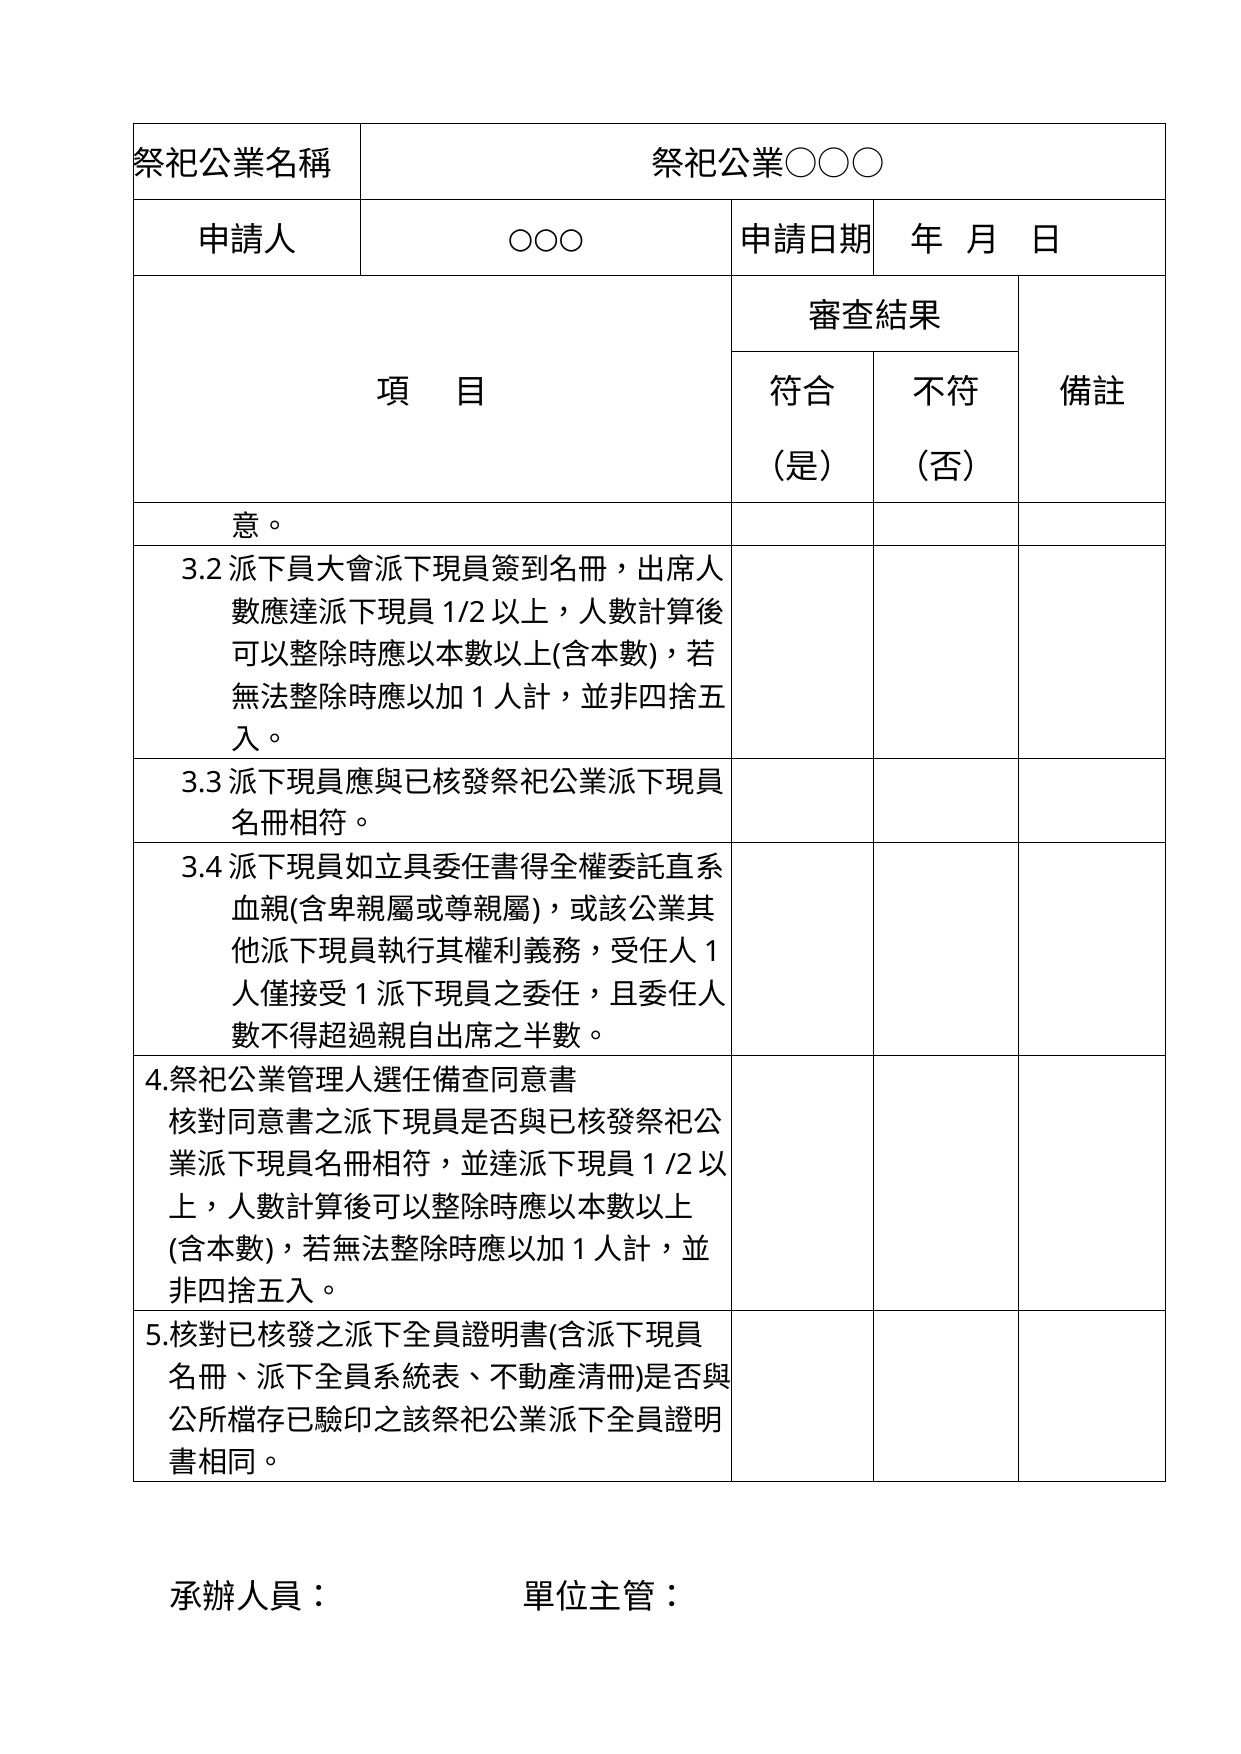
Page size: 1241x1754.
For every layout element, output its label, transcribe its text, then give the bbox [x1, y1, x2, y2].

table_cell 申請日期 [732, 200, 873, 274]
table_cell [732, 1311, 873, 1481]
table_header 祭祀公業名稱 [134, 124, 360, 198]
table_cell [1019, 843, 1165, 1055]
table_cell 意。 [134, 503, 731, 545]
table_cell [1019, 503, 1165, 545]
table_cell [874, 503, 1018, 545]
table_cell [874, 546, 1018, 758]
table_cell 備註 [1019, 276, 1165, 502]
table_cell 4.祭祀公業管理人選任備查同意書 核對同意書之派下現員是否與已核發祭祀公業派下現員名冊相符，並達派下現員1 /2以上，人數計算後可以整除時應以本數以上(含本數)，若無法整除時應以加1人計，並非四捨五入。 [134, 1056, 731, 1310]
table_cell [874, 1056, 1018, 1310]
table_cell [874, 843, 1018, 1055]
table_cell 申請人 [134, 200, 360, 274]
table_cell 不符 （否） [874, 352, 1018, 502]
table_cell [732, 759, 873, 842]
table_cell ○○○ [361, 200, 731, 274]
table_cell [874, 1311, 1018, 1481]
table_cell [732, 843, 873, 1055]
table_cell [1019, 759, 1165, 842]
table_cell [732, 503, 873, 545]
table_cell 符合 （是） [732, 352, 873, 502]
table_cell 3.2派下員大會派下現員簽到名冊，出席人數應達派下現員1/2以上，人數計算後可以整除時應以本數以上(含本數)，若無法整除時應以加1人計，並非四捨五入。 [134, 546, 731, 758]
table_cell 項 目 [134, 276, 731, 502]
table_cell [1019, 1056, 1165, 1310]
table_cell [1019, 546, 1165, 758]
table_cell 5.核對已核發之派下全員證明書(含派下現員名冊、派下全員系統表、不動產清冊)是否與公所檔存已驗印之該祭祀公業派下全員證明書相同。 [134, 1311, 731, 1481]
table_header 祭祀公業○○○ [361, 124, 1165, 198]
table_cell [732, 546, 873, 758]
table_cell [874, 759, 1018, 842]
table_cell 年 月 日 [874, 200, 1165, 274]
table_cell 3.3派下現員應與已核發祭祀公業派下現員名冊相符。 [134, 759, 731, 842]
table_cell [732, 1056, 873, 1310]
table_cell [1019, 1311, 1165, 1481]
table_cell 3.4派下現員如立具委任書得全權委託直系血親(含卑親屬或尊親屬)，或該公業其他派下現員執行其權利義務，受任人1人僅接受1派下現員之委任，且委任人數不得超過親自出席之半數。 [134, 843, 731, 1055]
table_cell 審查結果 [732, 276, 1018, 351]
text 承辦人員： 單位主管： [169, 1557, 1092, 1632]
